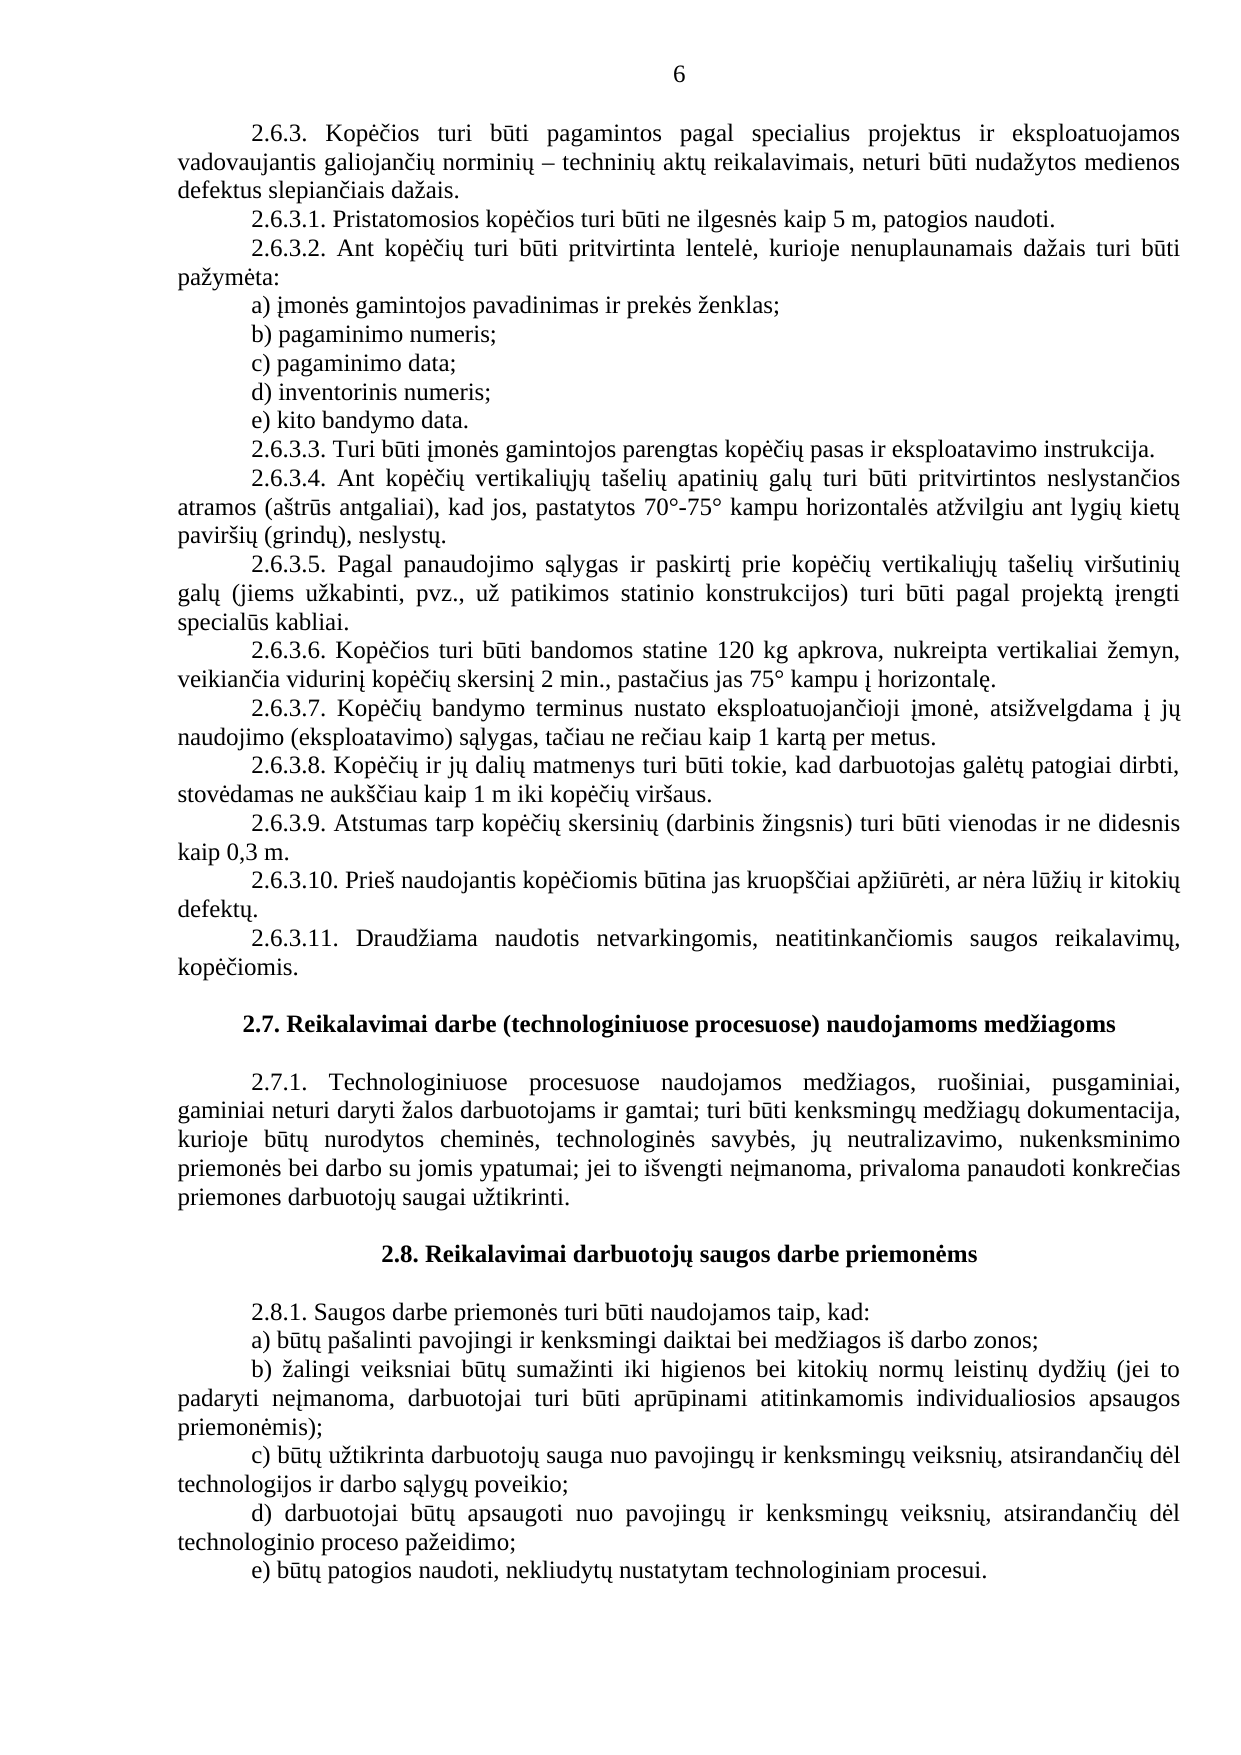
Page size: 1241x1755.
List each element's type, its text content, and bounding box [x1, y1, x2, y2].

text a) įmonės gamintojos pavadinimas ir prekės ženklas; [177, 291, 1181, 319]
text 2.6.3.6. Kopėčios turi būti bandomos statine 120 kg apkrova, nukreipta vertikaliai žemyn, veikiančia vidurinį kopėčių skersinį 2 min., pastačius jas 75° kampu į horizontalę. [177, 636, 1181, 693]
text 2.7.1. Technologiniuose procesuose naudojamos medžiagos, ruošiniai, pusgaminiai, gaminiai neturi daryti žalos darbuotojams ir gamtai; turi būti kenksmingų medžiagų dokumentacija, kurioje būtų nurodytos cheminės, technologinės savybės, jų neutralizavimo, nukenksminimo priemonės bei darbo su jomis ypatumai; jei to išvengti neįmanoma, privaloma panaudoti konkrečias priemones darbuotojų saugai užtikrinti. [177, 1067, 1181, 1211]
text 2.6.3.1. Pristatomosios kopėčios turi būti ne ilgesnės kaip 5 m, patogios naudoti. [177, 204, 1181, 233]
text 2.6.3.3. Turi būti įmonės gamintojos parengtas kopėčių pasas ir eksploatavimo instrukcija. [177, 434, 1181, 463]
text a) būtų pašalinti pavojingi ir kenksmingi daiktai bei medžiagos iš darbo zonos; [177, 1326, 1181, 1354]
text 2.6.3.5. Pagal panaudojimo sąlygas ir paskirtį prie kopėčių vertikaliųjų tašelių viršutinių galų (jiems užkabinti, pvz., už patikimos statinio konstrukcijos) turi būti pagal projektą įrengti specialūs kabliai. [177, 549, 1181, 636]
text 2.8. Reikalavimai darbuotojų saugos darbe priemonėms [177, 1239, 1181, 1268]
text 2.8.1. Saugos darbe priemonės turi būti naudojamos taip, kad: [177, 1297, 1181, 1326]
text d) inventorinis numeris; [177, 377, 1181, 406]
text e) kito bandymo data. [177, 406, 1181, 434]
text 2.6.3.2. Ant kopėčių turi būti pritvirtinta lentelė, kurioje nenuplaunamais dažais turi būti pažymėta: [177, 233, 1181, 291]
text 2.6.3. Kopėčios turi būti pagamintos pagal specialius projektus ir eksploatuojamos vadovaujantis galiojančių norminių – techninių aktų reikalavimais, neturi būti nudažytos medienos defektus slepiančiais dažais. [177, 118, 1181, 204]
text 2.6.3.11. Draudžiama naudotis netvarkingomis, neatitinkančiomis saugos reikalavimų, kopėčiomis. [177, 923, 1181, 981]
text b) pagaminimo numeris; [177, 319, 1181, 348]
text c) būtų užtikrinta darbuotojų sauga nuo pavojingų ir kenksmingų veiksnių, atsirandančių dėl technologijos ir darbo sąlygų poveikio; [177, 1441, 1181, 1498]
text d) darbuotojai būtų apsaugoti nuo pavojingų ir kenksmingų veiksnių, atsirandančių dėl technologinio proceso pažeidimo; [177, 1498, 1181, 1556]
text b) žalingi veiksniai būtų sumažinti iki higienos bei kitokių normų leistinų dydžių (jei to padaryti neįmanoma, darbuotojai turi būti aprūpinami atitinkamomis individualiosios apsaugos priemonėmis); [177, 1354, 1181, 1441]
text 2.6.3.8. Kopėčių ir jų dalių matmenys turi būti tokie, kad darbuotojas galėtų patogiai dirbti, stovėdamas ne aukščiau kaip 1 m iki kopėčių viršaus. [177, 751, 1181, 808]
text 2.7. Reikalavimai darbe (technologiniuose procesuose) naudojamoms medžiagoms [177, 1009, 1181, 1038]
text c) pagaminimo data; [177, 348, 1181, 377]
text 2.6.3.9. Atstumas tarp kopėčių skersinių (darbinis žingsnis) turi būti vienodas ir ne didesnis kaip 0,3 m. [177, 808, 1181, 866]
text 2.6.3.4. Ant kopėčių vertikaliųjų tašelių apatinių galų turi būti pritvirtintos neslystančios atramos (aštrūs antgaliai), kad jos, pastatytos 70°-75° kampu horizontalės atžvilgiu ant lygių kietų paviršių (grindų), neslystų. [177, 463, 1181, 549]
text e) būtų patogios naudoti, nekliudytų nustatytam technologiniam procesui. [177, 1556, 1181, 1584]
text 2.6.3.10. Prieš naudojantis kopėčiomis būtina jas kruopščiai apžiūrėti, ar nėra lūžių ir kitokių defektų. [177, 866, 1181, 923]
text 2.6.3.7. Kopėčių bandymo terminus nustato eksploatuojančioji įmonė, atsižvelgdama į jų naudojimo (eksploatavimo) sąlygas, tačiau ne rečiau kaip 1 kartą per metus. [177, 693, 1181, 751]
